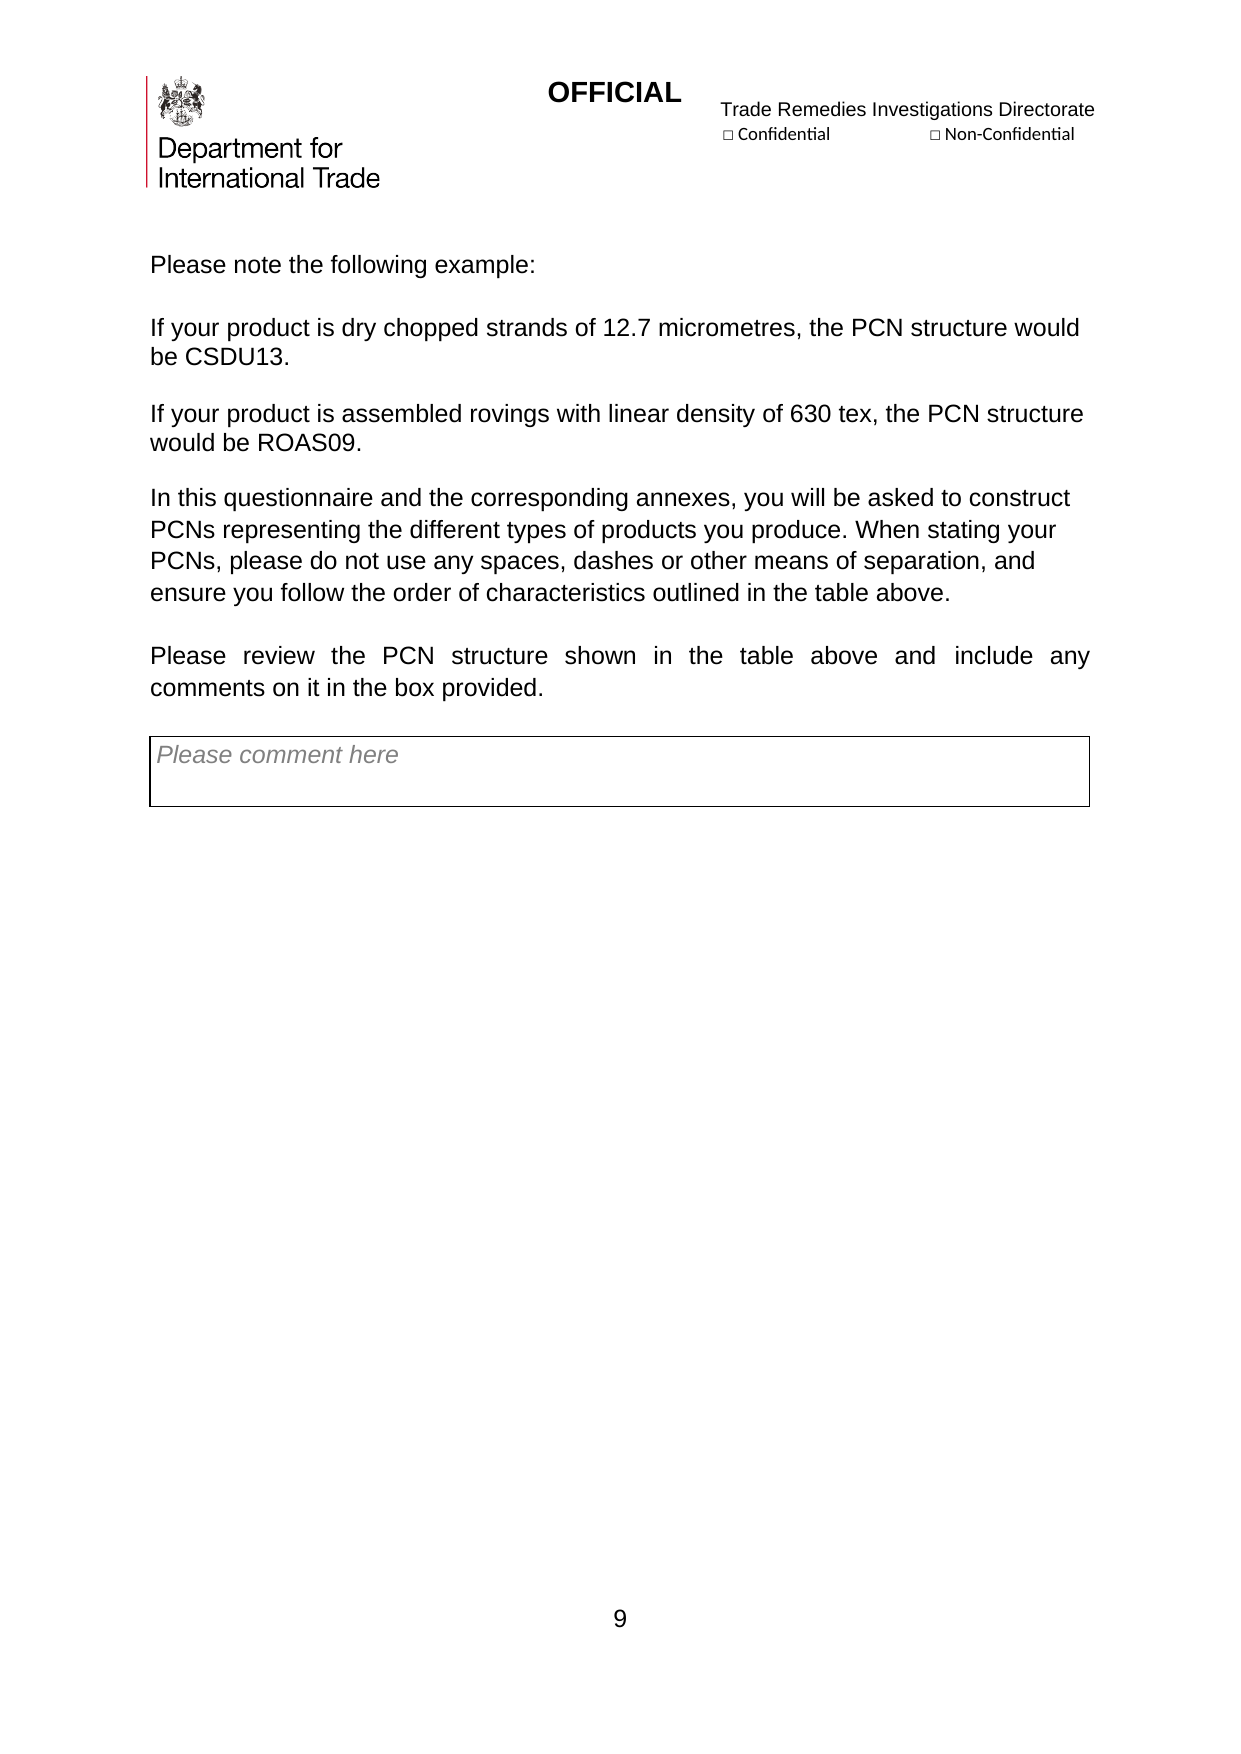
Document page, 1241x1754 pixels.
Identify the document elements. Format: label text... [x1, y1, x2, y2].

table_header Please comment here [151, 737, 1089, 806]
text If your product is dry chopped strands of 12.7 micrometres, the PCN structure would be CSDU13. [150, 313, 1090, 371]
text In this questionnaire and the corresponding annexes, you will be asked to construct PCNs representing the different types of products you produce. When stating your PCNs, please do not use any spaces, dashes or other means of separation, and ensure you follow the order of characteristics outlined in the table above. [150, 483, 1090, 607]
text If your product is assembled rovings with linear density of 630 tex, the PCN structure would be ROAS09. [150, 399, 1090, 457]
text Please note the following example: [150, 250, 1090, 279]
text Please review the PCN structure shown in the table above and include any comments on it in the box provided. [150, 641, 1090, 701]
